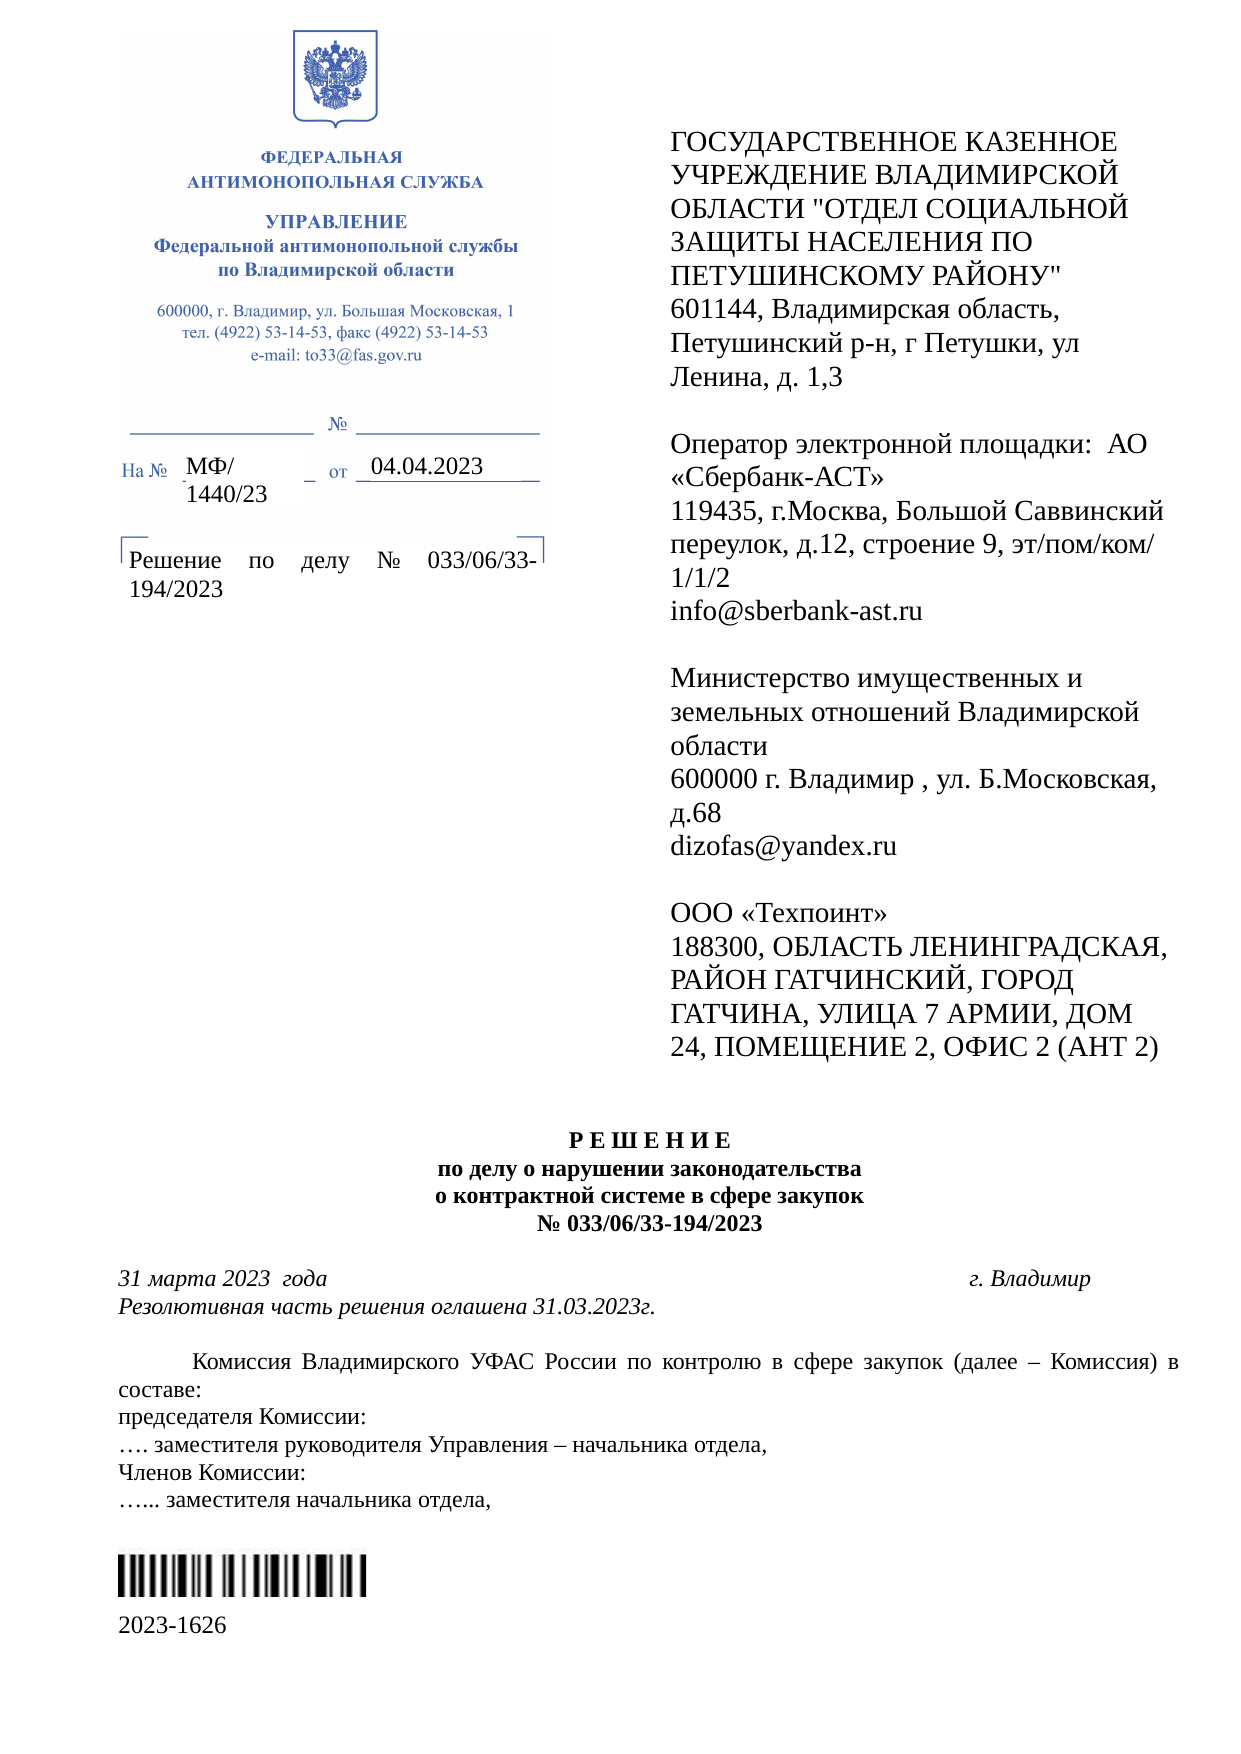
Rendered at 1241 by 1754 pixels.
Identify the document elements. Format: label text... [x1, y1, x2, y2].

text 31 марта 2023 года г. Владимир [118, 1264, 1181, 1292]
text …. заместителя руководителя Управления – начальника отдела, [118, 1430, 1181, 1457]
text МФ/1440/23 [186, 451, 304, 508]
text …... заместителя начальника отдела, [118, 1485, 1181, 1513]
text Р Е Ш Е Н И Е [118, 1126, 1181, 1154]
text Членов Комиссии: [118, 1457, 1181, 1485]
text № 033/06/33-194/2023 [118, 1209, 1181, 1237]
table_header ГОСУДАРСТВЕННОЕ КАЗЕННОЕ УЧРЕЖДЕНИЕ ВЛАДИМИРСКОЙ ОБЛАСТИ "ОТДЕЛ СОЦИАЛЬНОЙ ЗАЩИТЫ НАСЕЛЕНИЯ ПО ПЕТУШИНСКОМУ РАЙОНУ" 601144, Владимирская область, Петушинский р-н, г Петушки, ул Ленина, д. 1,3 Оператор электронной площадки: АО «Сбербанк-АСТ» 119435, г.Москва, Большой Саввинский переулок, д.12, строение 9, эт/пом/ком/ 1/1/2 info@sberbank-ast.ru Министерство имущественных и земельных отношений Владимирской области 600000 г. Владимир , ул. Б.Московская, д.68 dizofas@yandex.ru ООО «Техпоинт» 188300, ОБЛАСТЬ ЛЕНИНГРАДСКАЯ, РАЙОН ГАТЧИНСКИЙ, ГОРОД ГАТЧИНА, УЛИЦА 7 АРМИИ, ДОМ 24, ПОМЕЩЕНИЕ 2, ОФИС 2 (АНТ 2) [664, 118, 1181, 1069]
text председателя Комиссии: [118, 1402, 1181, 1430]
text по делу о нарушении законодательства о контрактной системе в сфере закупок [118, 1154, 1181, 1209]
text Резолютивная часть решения оглашена 31.03.2023г. [118, 1292, 1181, 1319]
text Решение по делу № 033/06/33-194/2023 [129, 545, 537, 603]
text Комиссия Владимирского УФАС России по контролю в сфере закупок (далее – Комиссия) в составе: [118, 1347, 1181, 1402]
picture [118, 1548, 367, 1597]
text 04.04.2023 [371, 451, 521, 480]
picture [118, 29, 550, 567]
